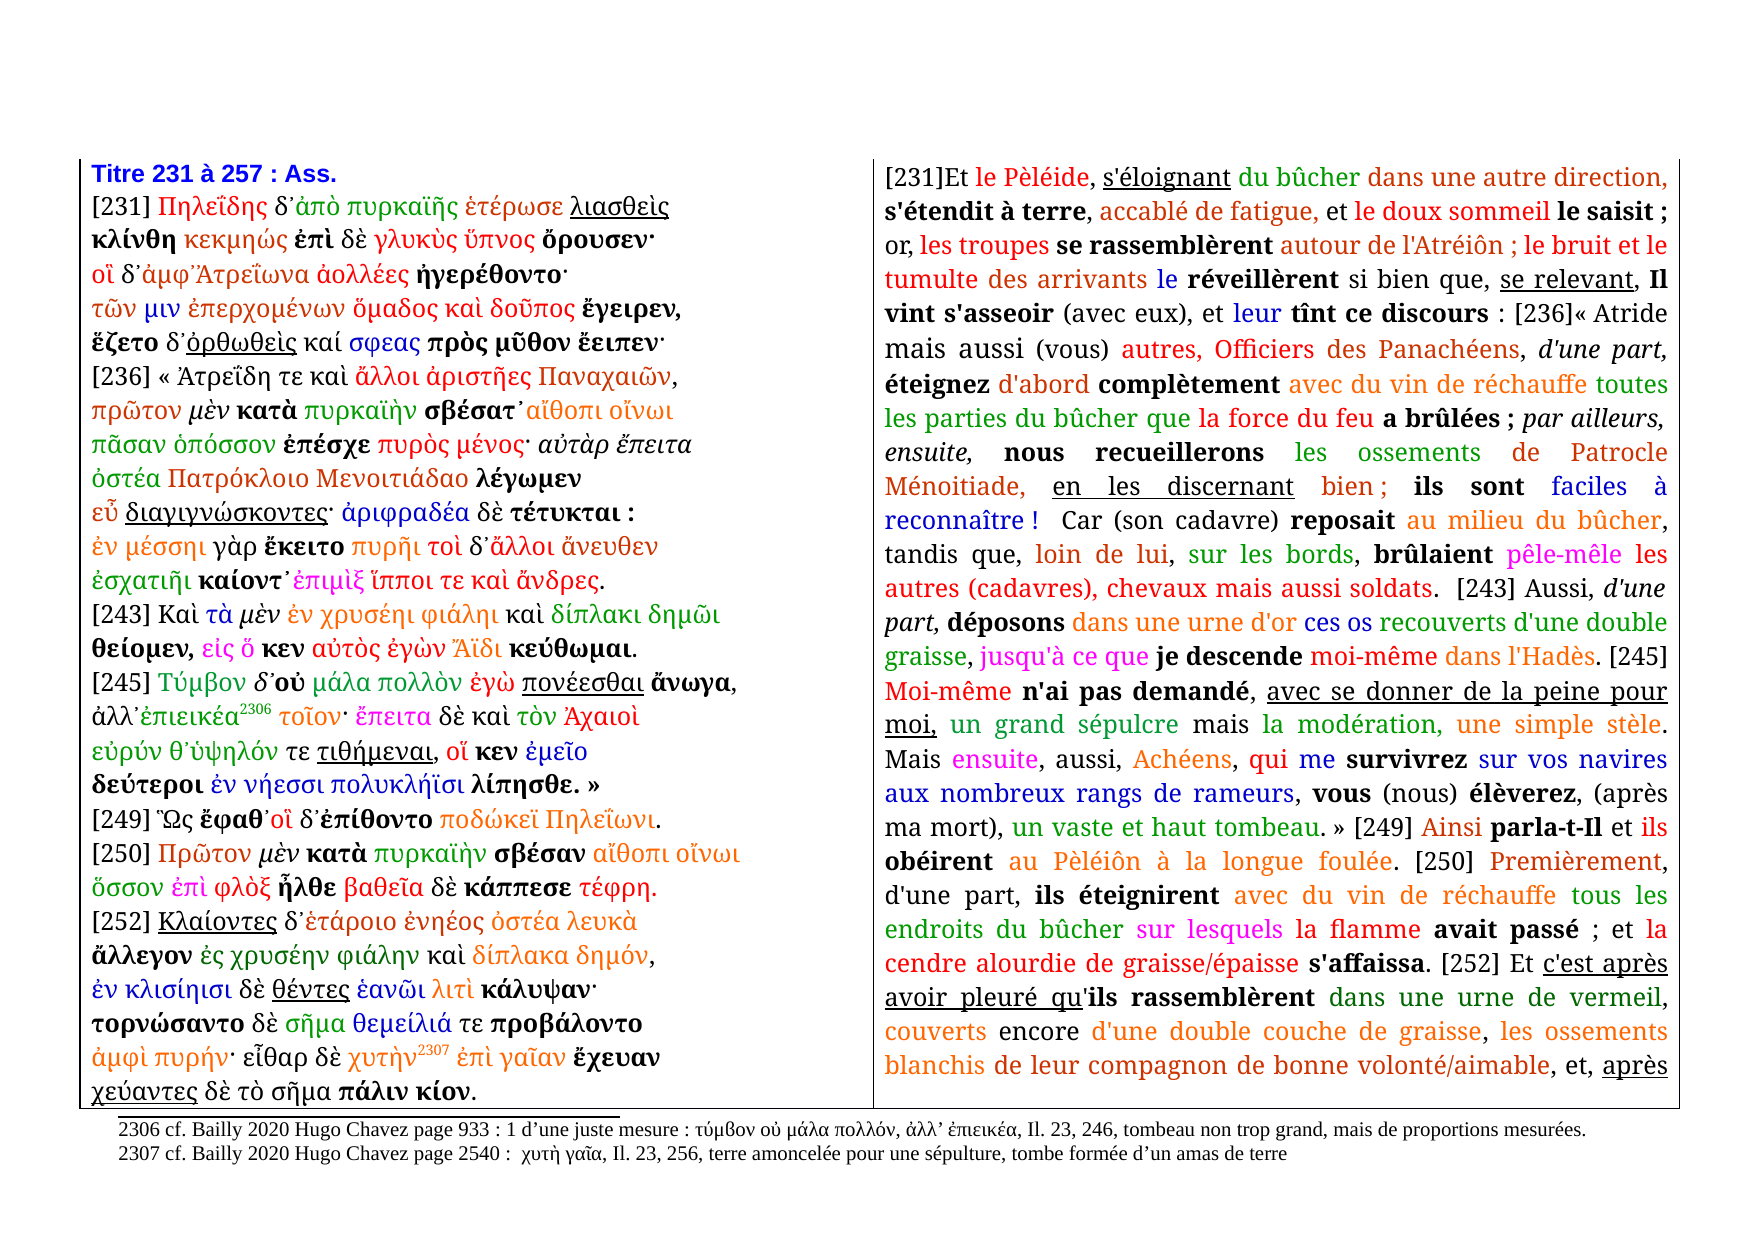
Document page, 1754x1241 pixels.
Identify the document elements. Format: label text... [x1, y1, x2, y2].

table_header Titre 231 à 257 : Ass. [231] Πηλεΐδης δ᾽ἀπὸ πυρκαϊῆς ἑτέρωσε λιασθεὶς κλίνθη κεκμηώς ἐπὶ δὲ γλυκὺς ὕπνος ὄρουσεν· οἳ δ᾽ἀμφ᾽Ἀτρεΐωνα ἀολλέες ἠγερέθοντο· τῶν μιν ἐπερχομένων ὅμαδος καὶ δοῦπος ἔγειρεν, ἕζετο δ᾽ὀρθωθεὶς καί σφεας πρὸς μῦθον ἔειπεν· [236] « Ἀτρεΐδη τε καὶ ἄλλοι ἀριστῆες Παναχαιῶν, πρῶτον μὲν κατὰ πυρκαϊὴν σβέσατ᾽αἴθοπι οἴνωι πᾶσαν ὁπόσσον ἐπέσχε πυρὸς μένος· αὐτὰρ ἔπειτα ὀστέα Πατρόκλοιο Μενοιτιάδαο λέγωμεν εὖ διαγιγνώσκοντες· ἀριφραδέα δὲ τέτυκται : ἐν μέσσηι γὰρ ἔκειτο πυρῆι τοὶ δ᾽ἄλλοι ἄνευθεν ἐσχατιῆι καίοντ᾽ἐπιμὶξ ἵπποι τε καὶ ἄνδρες. [243] καὶ τὰ μὲν ἐν χρυσέηι φιάληι καὶ δίπλακι δημῶι θείομεν, εἰς ὅ κεν αὐτὸς ἐγὼν Ἄϊδι κεύθωμαι. [245] Τύμβον δ᾽οὐ μάλα πολλὸν ἐγὼ πονέεσθαι ἄνωγα, ἀλλ᾽ἐπιεικέα τοῖον· ἔπειτα δὲ καὶ τὸν Ἀχαιοὶ εὐρύν θ᾽ὑψηλόν τε τιθήμεναι, οἵ κεν ἐμεῖο δεύτεροι ἐν νήεσσι πολυκλήϊσι λίπησθε. » [249] Ὣς ἔφαθ᾽οἳ δ᾽ἐπίθοντο ποδώκεϊ Πηλεΐωνι. [250] Πρῶτον μὲν κατὰ πυρκαϊὴν σβέσαν αἴθοπι οἴνωι ὅσσον ἐπὶ φλὸξ ἦλθε βαθεῖα δὲ κάππεσε τέφρη. [252] Κλαίοντες δ᾽ἑτάροιο ἐνηέος ὀστέα λευκὰ ἄλλεγον ἐς χρυσέην φιάλην καὶ δίπλακα δημόν, ἐν κλισίηισι δὲ θέντες ἑανῶι λιτὶ κάλυψαν· τορνώσαντο δὲ σῆμα θεμείλιά τε προβάλοντο ἀμφὶ πυρήν· εἶθαρ δὲ χυτὴν ἐπὶ γαῖαν ἔχευαν χεύαντες δὲ τὸ σῆμα πάλιν κίον. [81, 159, 873, 1108]
table_header [231]Et le Pèléide, s'éloignant du bûcher dans une autre direction, s'étendit à terre, accablé de fatigue, et le doux sommeil le saisit ; or, les troupes se rassemblèrent autour de l'Atréiôn ; le bruit et le tumulte des arrivants le réveillèrent si bien que, se relevant, Il vint s'asseoir (avec eux), et leur tînt ce discours : [236]« Atride mais aussi (vous) autres, Officiers des Panachéens, d'une part, éteignez d'abord complètement avec du vin de réchauffe toutes les parties du bûcher que la force du feu a brûlées ; par ailleurs, ensuite, nous recueillerons les ossements de Patrocle Ménoitiade, en les discernant bien ; ils sont faciles à reconnaître ! Car (son cadavre) reposait au milieu du bûcher, tandis que, loin de lui, sur les bords, brûlaient pêle-mêle les autres (cadavres), chevaux mais aussi soldats. [243] Aussi, d'une part, déposons dans une urne d'or ces os recouverts d'une double graisse, jusqu'à ce que je descende moi-même dans l'Hadès. [245] Moi-même n'ai pas demandé, avec se donner de la peine pour moi, un grand sépulcre mais la modération, une simple stèle. Mais ensuite, aussi, Achéens, qui me survivrez sur vos navires aux nombreux rangs de rameurs, vous (nous) élèverez, (après ma mort), un vaste et haut tombeau. » [249] Ainsi parla-t-Il et ils obéirent au Pèléiôn à la longue foulée. [250] Premièrement, d'une part, ils éteignirent avec du vin de réchauffe tous les endroits du bûcher sur lesquels la flamme avait passé ; et la cendre alourdie de graisse/épaisse s'affaissa. [252] Et c'est après avoir pleuré qu'ils rassemblèrent dans une urne de vermeil, couverts encore d'une double couche de graisse, les ossements blanchis de leur compagnon de bonne volonté/aimable, et, après [874, 159, 1679, 1108]
